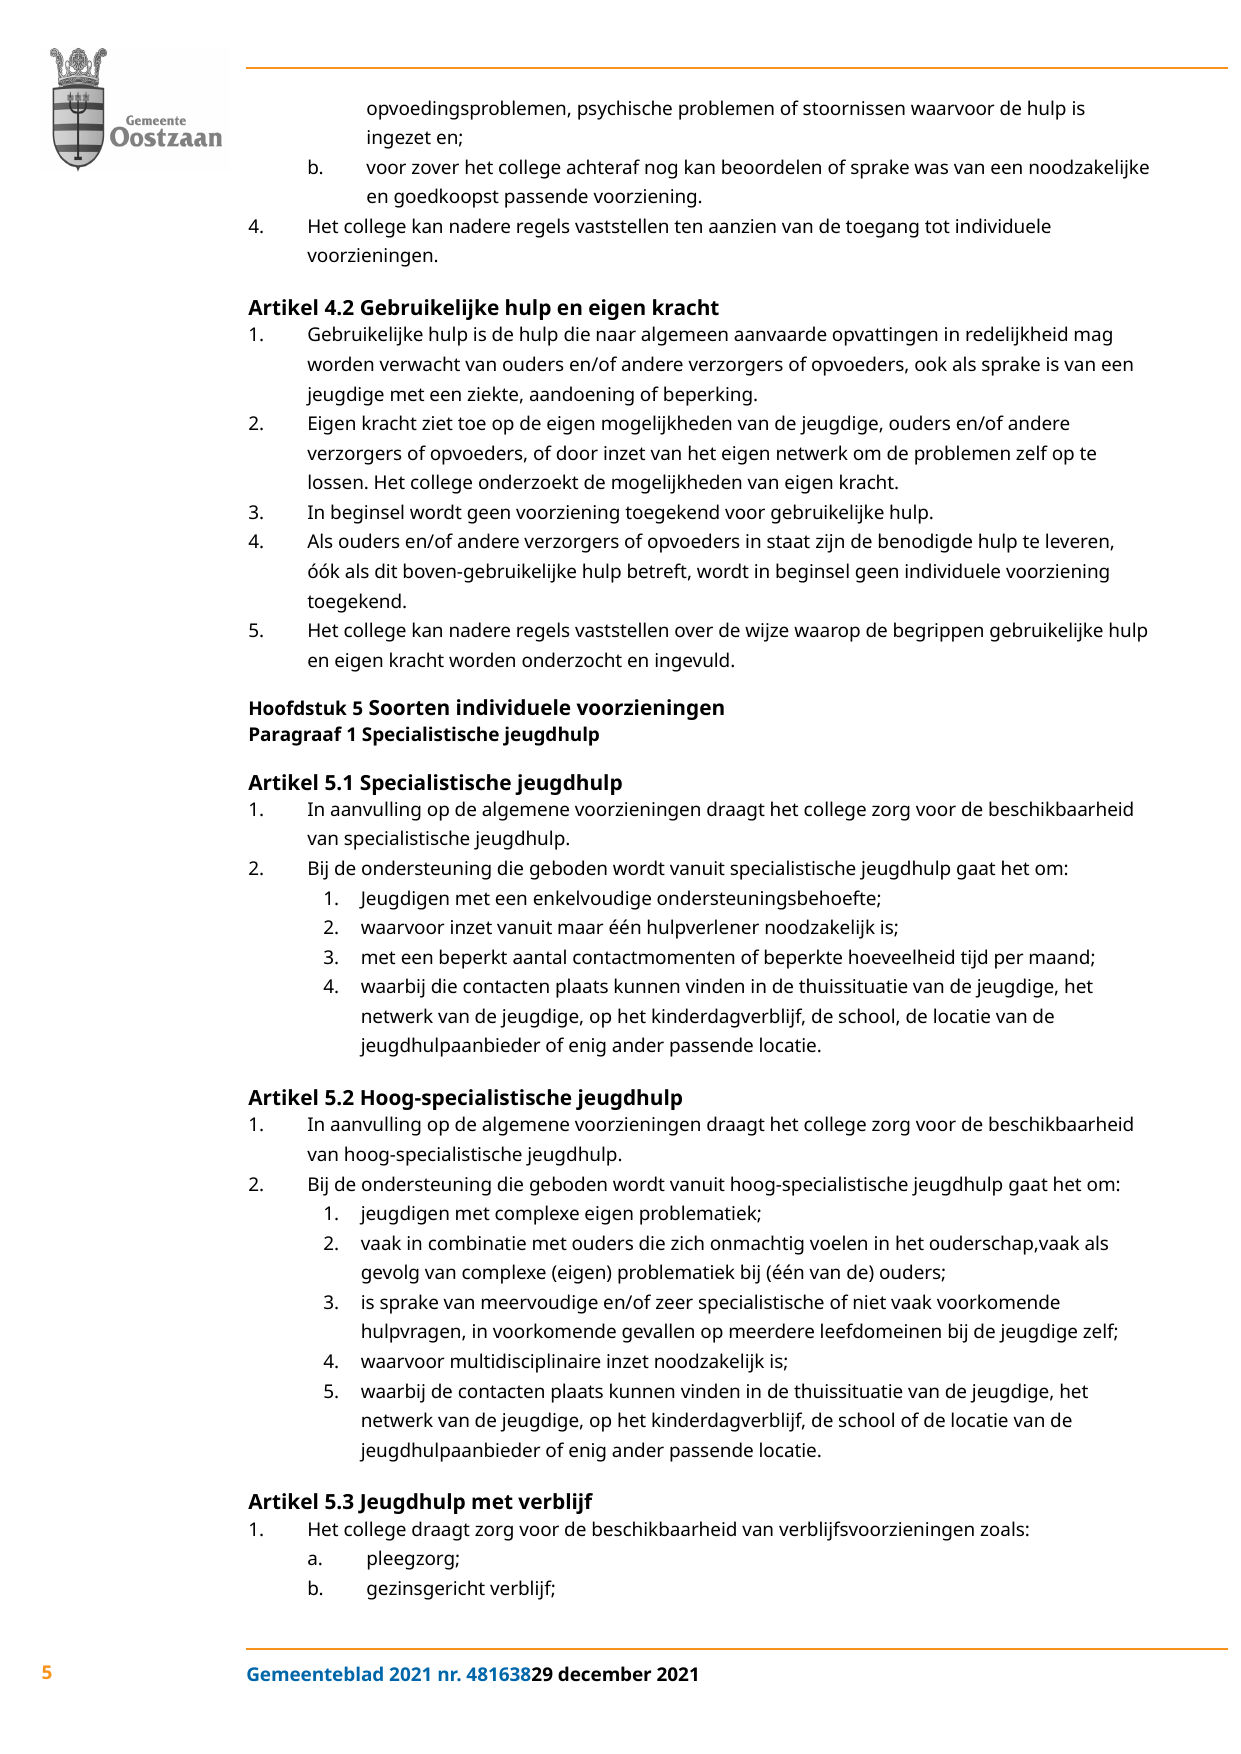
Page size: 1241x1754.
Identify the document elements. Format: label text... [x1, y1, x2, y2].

list Bij de ondersteuning die geboden wordt vanuit hoog-specialistische jeugdhulp gaat het om: [248, 1171, 1152, 1196]
list opvoedingsproblemen, psychische problemen of stoornissen waarvoor de hulp is ingezet en; [307, 95, 1152, 150]
picture [41, 47, 231, 172]
text Paragraaf 1 Specialistische jeugdhulp [248, 721, 1152, 747]
text Hoofdstuk 5 Soorten individuele voorzieningen [248, 693, 1152, 721]
text Artikel 5.3 Jeugdhulp met verblijf [248, 1487, 1152, 1516]
list In aanvulling op de algemene voorzieningen draagt het college zorg voor de beschikbaarheid van hoog-specialistische jeugdhulp. [248, 1112, 1152, 1167]
list waarbij die contacten plaats kunnen vinden in de thuissituatie van de jeugdige, het netwerk van de jeugdige, op het kinderdagverblijf, de school, de locatie van de jeugdhulpaanbieder of enig ander passende locatie. [323, 973, 1152, 1058]
text Artikel 5.1 Specialistische jeugdhulp [248, 768, 1152, 796]
list Het college kan nadere regels vaststellen over de wijze waarop de begrippen gebruikelijke hulp en eigen kracht worden onderzocht en ingevuld. [248, 617, 1152, 673]
list Jeugdigen met een enkelvoudige ondersteuningsbehoefte; [323, 885, 1152, 911]
list waarbij de contacten plaats kunnen vinden in de thuissituatie van de jeugdige, het netwerk van de jeugdige, op het kinderdagverblijf, de school of de locatie van de jeugdhulpaanbieder of enig ander passende locatie. [323, 1378, 1152, 1463]
list Het college kan nadere regels vaststellen ten aanzien van de toegang tot individuele voorzieningen. [248, 213, 1152, 268]
list In aanvulling op de algemene voorzieningen draagt het college zorg voor de beschikbaarheid van specialistische jeugdhulp. [248, 796, 1152, 851]
list is sprake van meervoudige en/of zeer specialistische of niet vaak voorkomende hulpvragen, in voorkomende gevallen op meerdere leefdomeinen bij de jeugdige zelf; [323, 1289, 1152, 1344]
text Artikel 5.2 Hoog-specialistische jeugdhulp [248, 1083, 1152, 1112]
list voor zover het college achteraf nog kan beoordelen of sprake was van een noodzakelijke en goedkoopst passende voorziening. [307, 154, 1152, 209]
list Het college draagt zorg voor de beschikbaarheid van verblijfsvoorzieningen zoals: [248, 1516, 1152, 1542]
list Bij de ondersteuning die geboden wordt vanuit specialistische jeugdhulp gaat het om: [248, 855, 1152, 881]
list Als ouders en/of andere verzorgers of opvoeders in staat zijn de benodigde hulp te leveren, óók als dit boven-gebruikelijke hulp betreft, wordt in beginsel geen individuele voorziening toegekend. [248, 529, 1152, 613]
list pleegzorg; [307, 1545, 1152, 1571]
list vaak in combinatie met ouders die zich onmachtig voelen in het ouderschap,vaak als gevolg van complexe (eigen) problematiek bij (één van de) ouders; [323, 1230, 1152, 1285]
list Gebruikelijke hulp is de hulp die naar algemeen aanvaarde opvattingen in redelijkheid mag worden verwacht van ouders en/of andere verzorgers of opvoeders, ook als sprake is van een jeugdige met een ziekte, aandoening of beperking. [248, 322, 1152, 406]
list waarvoor multidisciplinaire inzet noodzakelijk is; [323, 1348, 1152, 1374]
list gezinsgericht verblijf; [307, 1575, 1152, 1601]
list waarvoor inzet vanuit maar één hulpverlener noodzakelijk is; [323, 914, 1152, 940]
list Eigen kracht ziet toe op de eigen mogelijkheden van de jeugdige, ouders en/of andere verzorgers of opvoeders, of door inzet van het eigen netwerk om de problemen zelf op te lossen. Het college onderzoekt de mogelijkheden van eigen kracht. [248, 410, 1152, 495]
list jeugdigen met complexe eigen problematiek; [323, 1200, 1152, 1226]
text Artikel 4.2 Gebruikelijke hulp en eigen kracht [248, 293, 1152, 322]
list met een beperkt aantal contactmomenten of beperkte hoeveelheid tijd per maand; [323, 944, 1152, 970]
list In beginsel wordt geen voorziening toegekend voor gebruikelijke hulp. [248, 499, 1152, 525]
